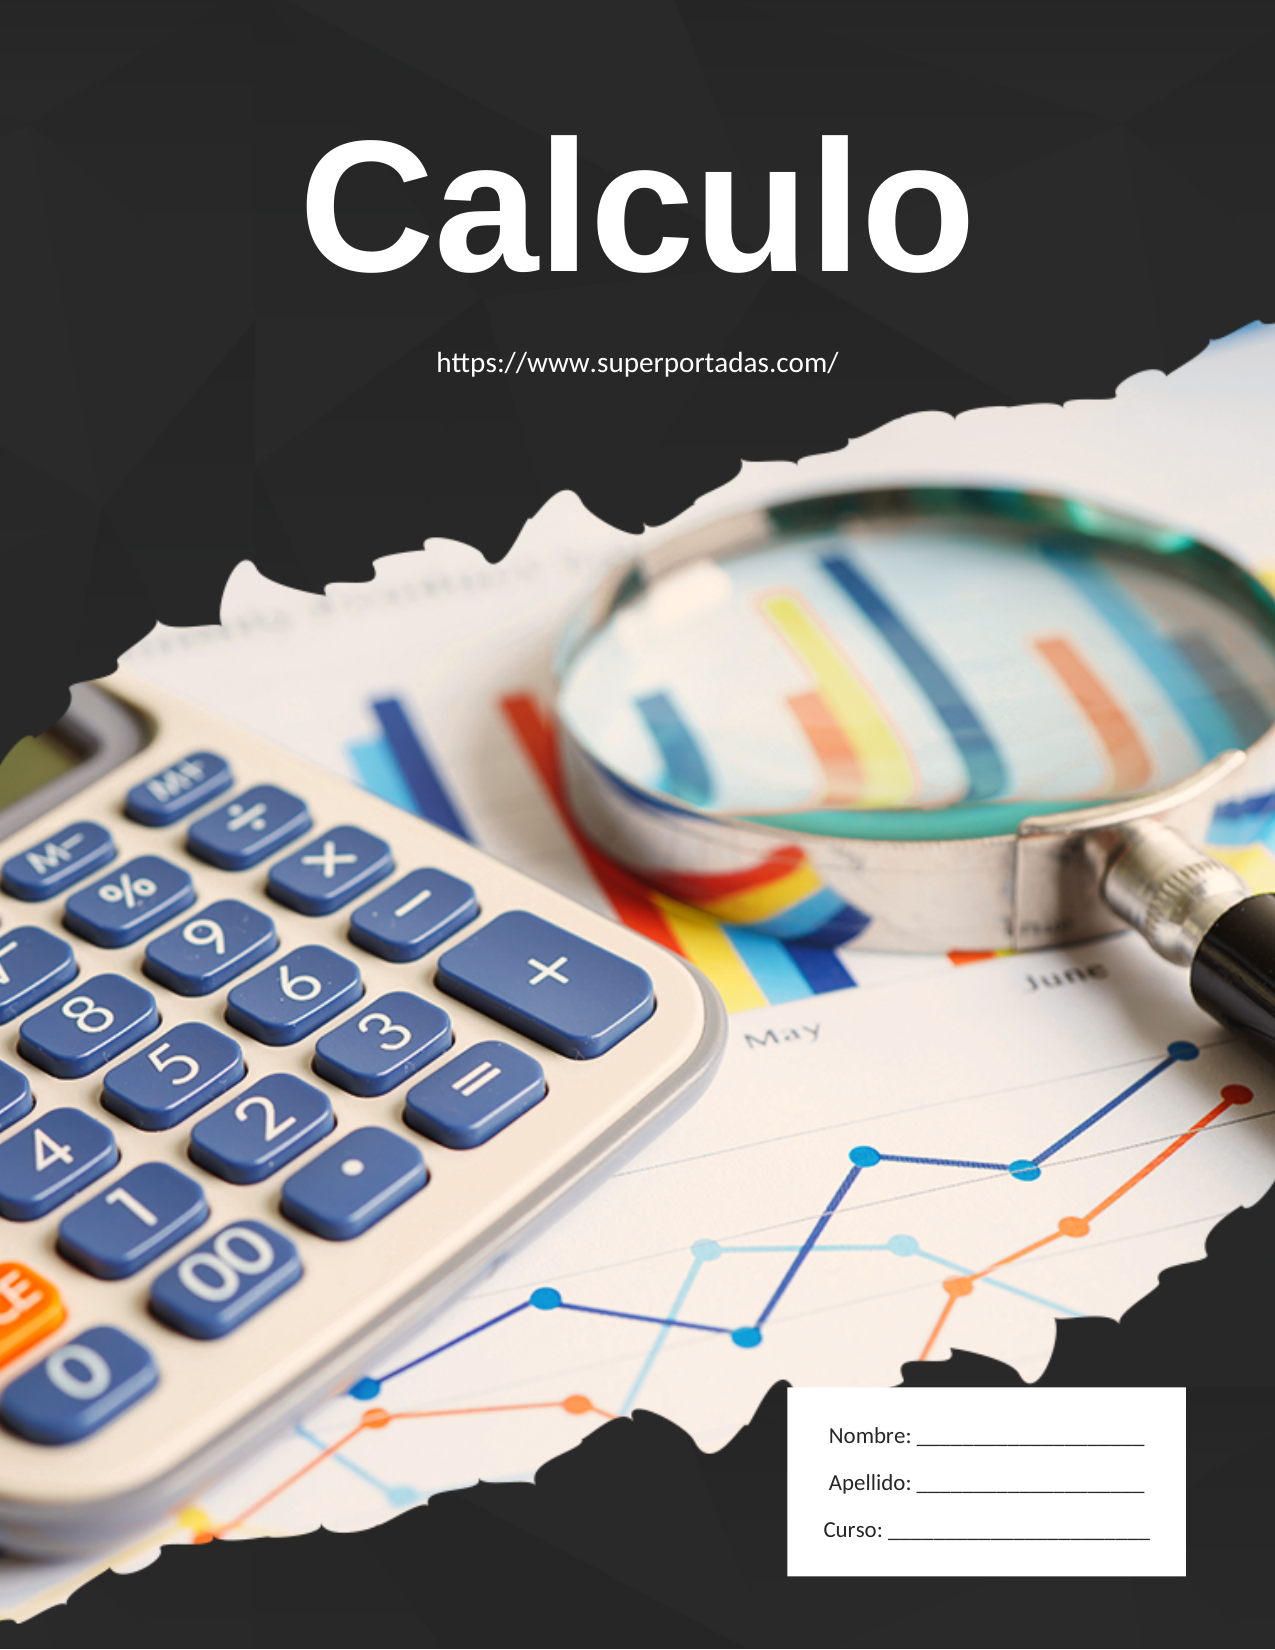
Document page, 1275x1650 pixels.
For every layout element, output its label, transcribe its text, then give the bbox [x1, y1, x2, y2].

text Curso: _______________________ [802, 1515, 1171, 1543]
text https://www.superportadas.com/ [286, 344, 989, 380]
text Nombre: ____________________ [802, 1421, 1171, 1449]
text Calculo [286, 95, 989, 311]
picture [0, 0, 1275, 1649]
text Apellido: ____________________ [802, 1468, 1171, 1496]
